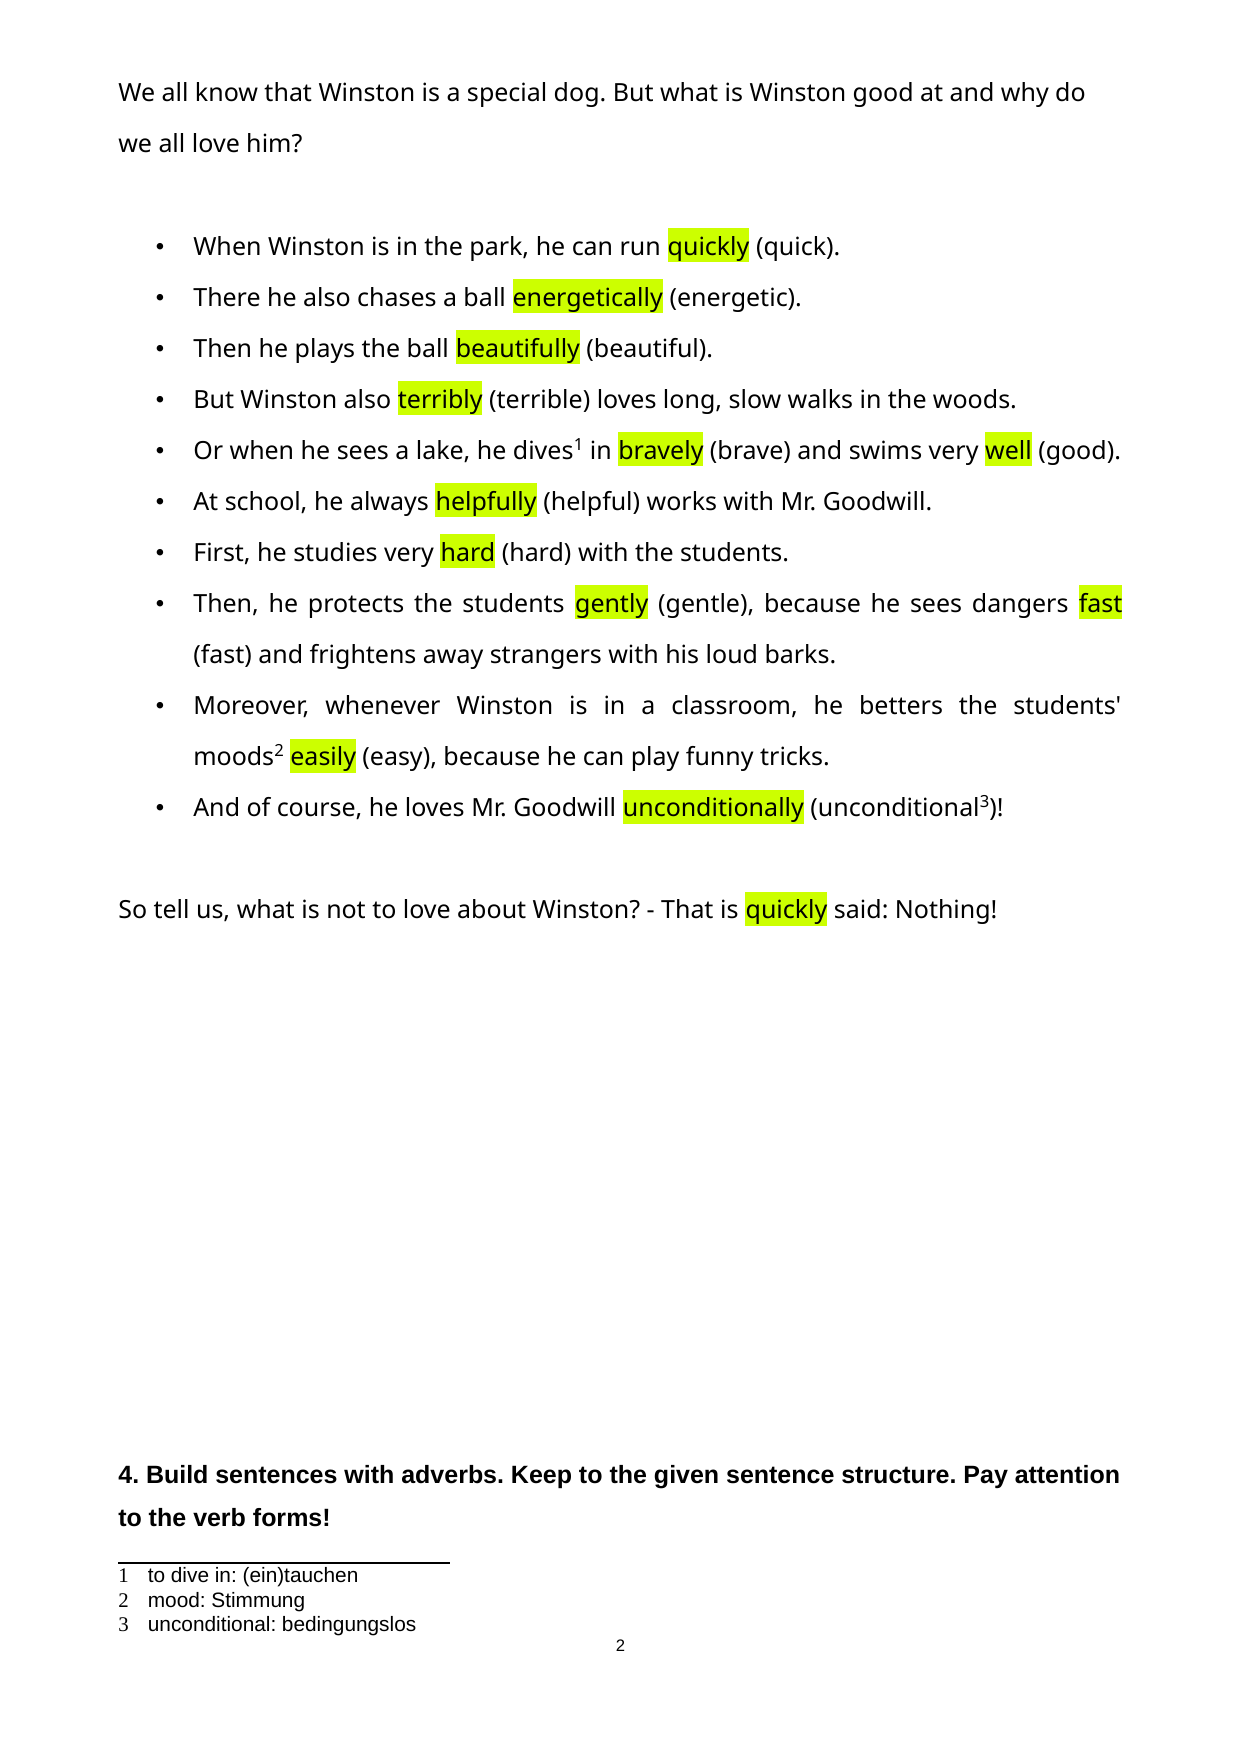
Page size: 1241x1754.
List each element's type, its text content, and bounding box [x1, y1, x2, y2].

list Or when he sees a lake, he dives in bravely (brave) and swims very well (good). [156, 432, 1122, 466]
list Then, he protects the students gently (gentle), because he sees dangers fast (fast) and frightens away strangers with his loud barks. [156, 585, 1122, 671]
list Moreover, whenever Winston is in a classroom, he betters the students' moods easily (easy), because he can play funny tricks. [156, 687, 1122, 773]
list Then he plays the ball beautifully (beautiful). [156, 330, 1122, 364]
list First, he studies very hard (hard) with the students. [156, 534, 1122, 568]
text So tell us, what is not to love about Winston? - That is quickly said: Nothing! [118, 892, 1122, 926]
list And of course, he loves Mr. Goodwill unconditionally (unconditional)! [156, 789, 1122, 824]
text We all know that Winston is a special dog. But what is Winston good at and why do we all love him? [118, 75, 1122, 160]
list But Winston also terribly (terrible) loves long, slow walks in the woods. [156, 381, 1122, 415]
list When Winston is in the park, he can run quickly (quick). [156, 228, 1122, 262]
list mood: Stimmung [118, 1587, 1122, 1612]
text 4. Build sentences with adverbs. Keep to the given sentence structure. Pay attention to the verb forms! [118, 1460, 1122, 1532]
list At school, he always helpfully (helpful) works with Mr. Goodwill. [156, 483, 1122, 517]
list There he also chases a ball energetically (energetic). [156, 279, 1122, 313]
list unconditional: bedingungslos [118, 1612, 1122, 1636]
list to dive in: (ein)tauchen [118, 1563, 1122, 1587]
